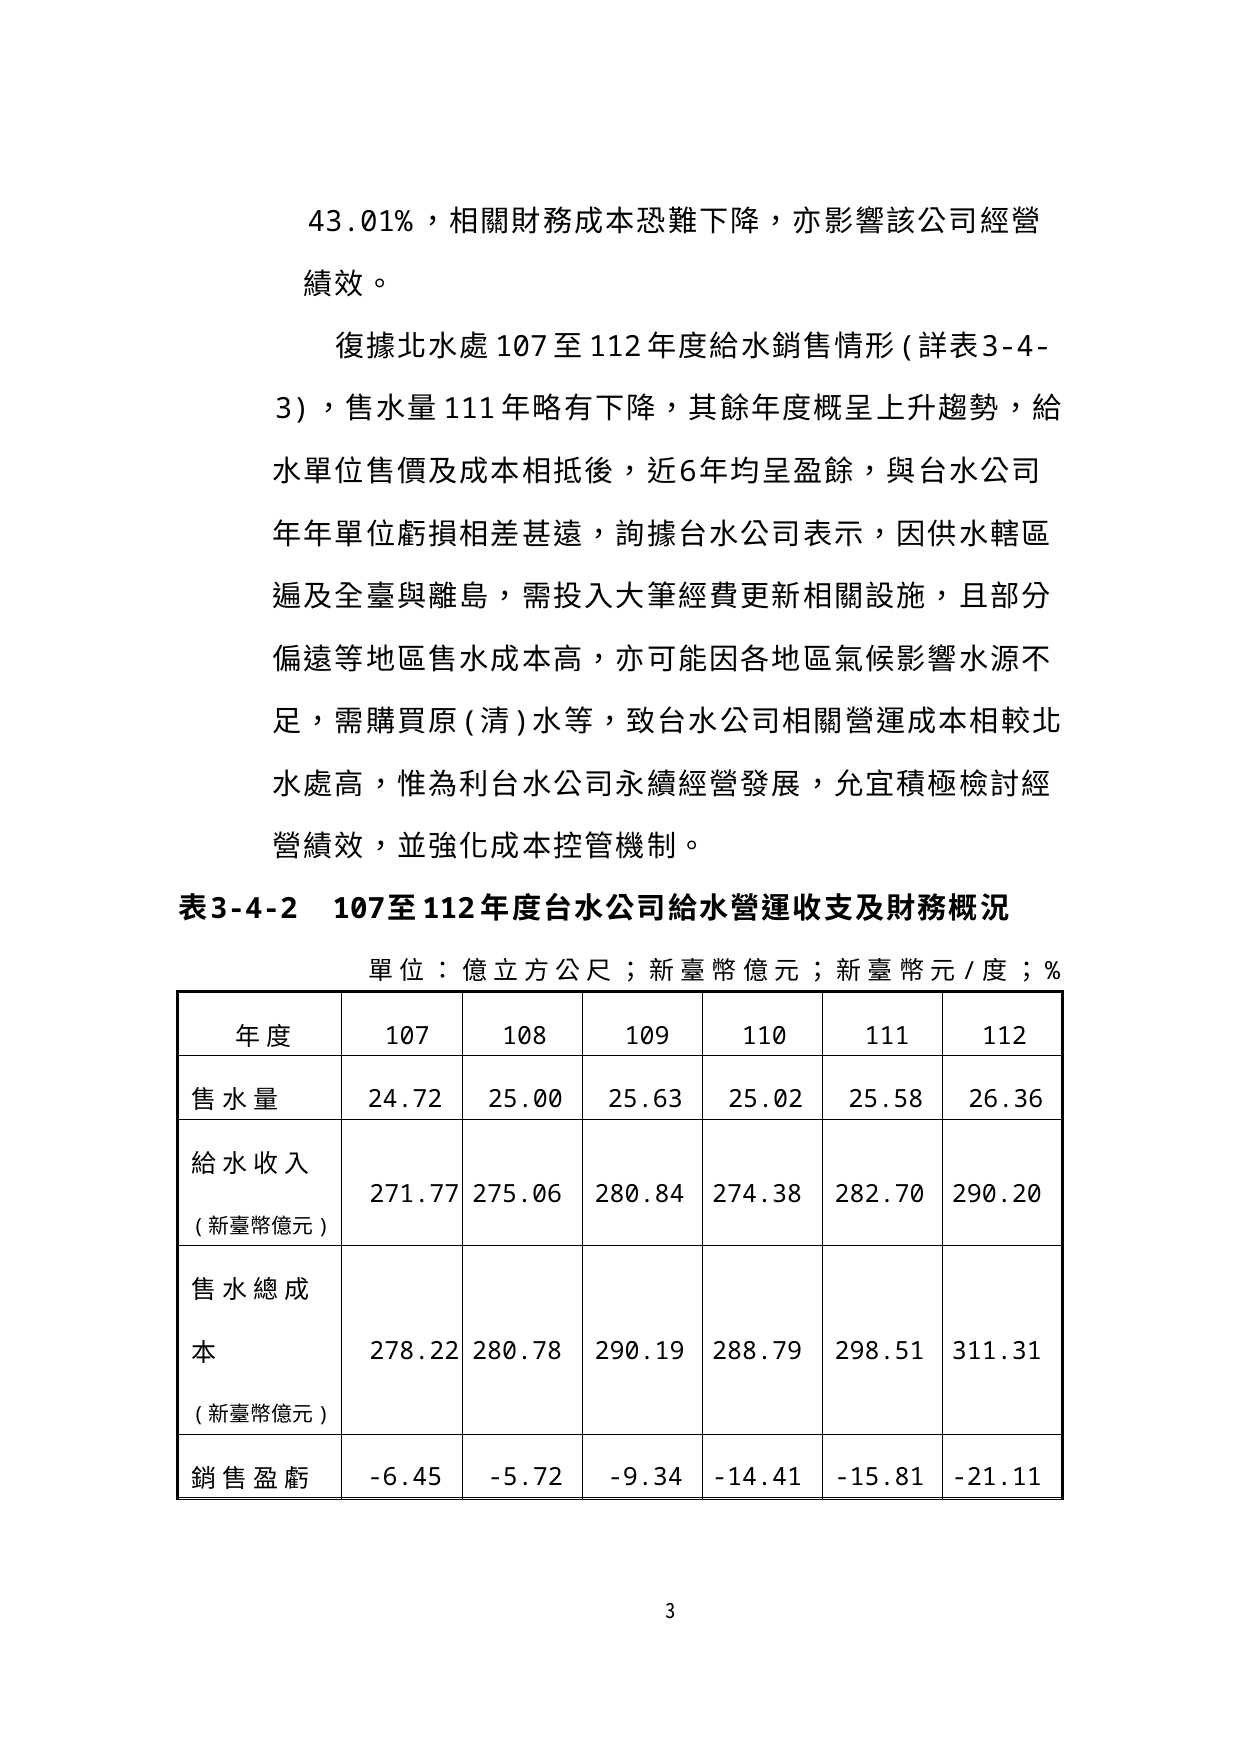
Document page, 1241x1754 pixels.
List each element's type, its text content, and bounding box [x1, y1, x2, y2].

table_cell 25.58 [823, 1056, 942, 1119]
table_cell 278.22 [342, 1246, 462, 1433]
table_header 112 [943, 993, 1061, 1055]
table_header 108 [463, 993, 582, 1055]
table_cell 25.63 [583, 1056, 702, 1119]
table_cell 275.06 [463, 1120, 582, 1245]
table_cell 25.02 [703, 1056, 822, 1119]
text 43.01%，相關財務成本恐難下降，亦影響該公司經營績效。 [266, 177, 1063, 302]
table_cell 271.77 [342, 1120, 462, 1245]
table_cell 280.78 [463, 1246, 582, 1433]
table_cell 288.79 [703, 1246, 822, 1433]
table_header 107 [342, 993, 462, 1055]
text 復據北水處107至112年度給水銷售情形(詳表3-4-3)，售水量111年略有下降，其餘年度概呈上升趨勢，給水單位售價及成本相抵後，近6年均呈盈餘，與台水公司年年單位虧損相差甚遠，詢據台水公司表示，因供水轄區遍及全臺與離島，需投入大筆經費更新相關設施，且部分偏遠等地區售水成本高，亦可能因各地區氣候影響水源不足，需購買原(清)水等，致台水公司相關營運成本相較北水處高，惟為利台水公司永續經營發展，允宜積極檢討經營績效，並強化成本控管機制。 [266, 302, 1063, 865]
text 表3-4-2 107至112年度台水公司給水營運收支及財務概況 [177, 865, 1063, 927]
table_cell 290.20 [943, 1120, 1061, 1245]
table_cell -21.11 [943, 1435, 1061, 1497]
table_header 110 [703, 993, 822, 1055]
table_cell -9.34 [583, 1435, 702, 1497]
table_cell 290.19 [583, 1246, 702, 1433]
text 單位：億立方公尺；新臺幣億元；新臺幣元/度；% [177, 927, 1063, 990]
table_cell 274.38 [703, 1120, 822, 1245]
table_header 109 [583, 993, 702, 1055]
table_cell -5.72 [463, 1435, 582, 1497]
table_cell 26.36 [943, 1056, 1061, 1119]
table_cell 298.51 [823, 1246, 942, 1433]
table_cell -15.81 [823, 1435, 942, 1497]
table_cell 280.84 [583, 1120, 702, 1245]
table_cell 售水總成本 (新臺幣億元) [179, 1246, 341, 1433]
table_cell 售水量 [179, 1056, 341, 1119]
table_header 年度 [179, 993, 341, 1055]
table_cell -6.45 [342, 1435, 462, 1497]
table_cell -14.41 [703, 1435, 822, 1497]
table_cell 282.70 [823, 1120, 942, 1245]
table_cell 給水收入 (新臺幣億元) [179, 1120, 341, 1245]
table_cell 25.00 [463, 1056, 582, 1119]
table_cell 銷售盈虧 [179, 1435, 341, 1497]
table_cell 311.31 [943, 1246, 1061, 1433]
table_cell 24.72 [342, 1056, 462, 1119]
table_header 111 [823, 993, 942, 1055]
